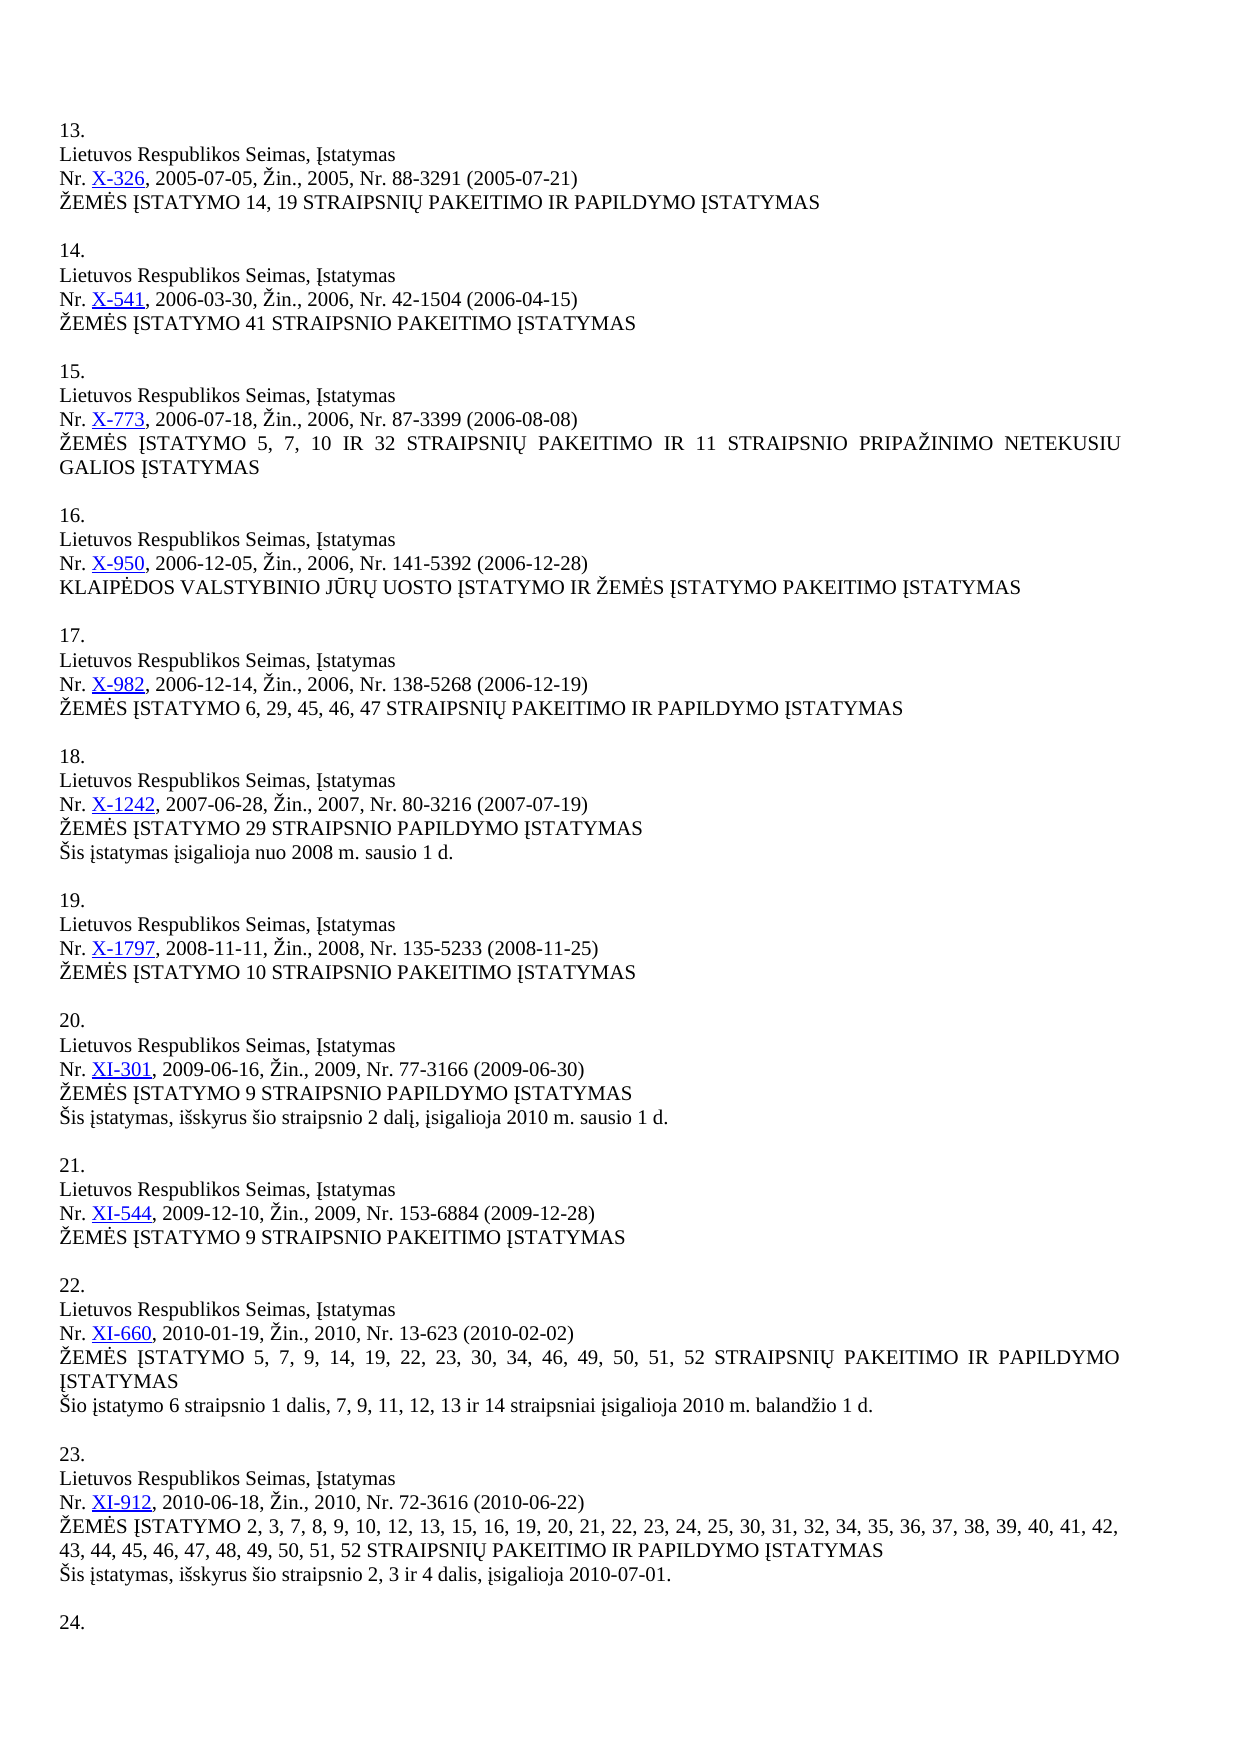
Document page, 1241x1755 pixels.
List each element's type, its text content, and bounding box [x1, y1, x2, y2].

text Lietuvos Respublikos Seimas, Įstatymas [59, 1177, 1122, 1201]
text ŽEMĖS ĮSTATYMO 5, 7, 9, 14, 19, 22, 23, 30, 34, 46, 49, 50, 51, 52 STRAIPSNIŲ PAKEITIMO IR PAPILDYMO ĮSTATYMAS [59, 1345, 1122, 1393]
text Lietuvos Respublikos Seimas, Įstatymas [59, 527, 1122, 551]
text 14. [59, 238, 1122, 262]
text Lietuvos Respublikos Seimas, Įstatymas [59, 1297, 1122, 1321]
text ŽEMĖS ĮSTATYMO 14, 19 STRAIPSNIŲ PAKEITIMO IR PAPILDYMO ĮSTATYMAS [59, 190, 1122, 214]
text ŽEMĖS ĮSTATYMO 41 STRAIPSNIO PAKEITIMO ĮSTATYMAS [59, 311, 1122, 335]
text Nr. XI-912, 2010-06-18, Žin., 2010, Nr. 72-3616 (2010-06-22) [59, 1490, 1122, 1514]
text 21. [59, 1153, 1122, 1177]
text ŽEMĖS ĮSTATYMO 29 STRAIPSNIO PAPILDYMO ĮSTATYMAS [59, 816, 1122, 840]
text Lietuvos Respublikos Seimas, Įstatymas [59, 1032, 1122, 1057]
text Lietuvos Respublikos Seimas, Įstatymas [59, 142, 1122, 166]
text Nr. X-950, 2006-12-05, Žin., 2006, Nr. 141-5392 (2006-12-28) [59, 551, 1122, 575]
text Šis įstatymas įsigalioja nuo 2008 m. sausio 1 d. [59, 840, 1122, 864]
text 16. [59, 503, 1122, 527]
text 18. [59, 744, 1122, 768]
text Nr. XI-544, 2009-12-10, Žin., 2009, Nr. 153-6884 (2009-12-28) [59, 1201, 1122, 1225]
text 15. [59, 359, 1122, 383]
text Lietuvos Respublikos Seimas, Įstatymas [59, 912, 1122, 936]
text ŽEMĖS ĮSTATYMO 9 STRAIPSNIO PAKEITIMO ĮSTATYMAS [59, 1225, 1122, 1249]
text Lietuvos Respublikos Seimas, Įstatymas [59, 647, 1122, 672]
text ŽEMĖS ĮSTATYMO 2, 3, 7, 8, 9, 10, 12, 13, 15, 16, 19, 20, 21, 22, 23, 24, 25, 30, 31, 32, 34, 35, 36, 37, 38, 39, 40, 41, 42, 43, 44, 45, 46, 47, 48, 49, 50, 51, 52 STRAIPSNIŲ PAKEITIMO IR PAPILDYMO ĮSTATYMAS [59, 1514, 1122, 1562]
text Lietuvos Respublikos Seimas, Įstatymas [59, 383, 1122, 407]
text Nr. X-1797, 2008-11-11, Žin., 2008, Nr. 135-5233 (2008-11-25) [59, 936, 1122, 960]
text ŽEMĖS ĮSTATYMO 6, 29, 45, 46, 47 STRAIPSNIŲ PAKEITIMO IR PAPILDYMO ĮSTATYMAS [59, 696, 1122, 720]
text Nr. X-326, 2005-07-05, Žin., 2005, Nr. 88-3291 (2005-07-21) [59, 166, 1122, 190]
text 13. [59, 118, 1122, 142]
text 17. [59, 623, 1122, 647]
text Lietuvos Respublikos Seimas, Įstatymas [59, 262, 1122, 287]
text Nr. X-541, 2006-03-30, Žin., 2006, Nr. 42-1504 (2006-04-15) [59, 287, 1122, 311]
text Nr. X-773, 2006-07-18, Žin., 2006, Nr. 87-3399 (2006-08-08) [59, 407, 1122, 431]
text ŽEMĖS ĮSTATYMO 5, 7, 10 IR 32 STRAIPSNIŲ PAKEITIMO IR 11 STRAIPSNIO PRIPAŽINIMO NETEKUSIU GALIOS ĮSTATYMAS [59, 431, 1122, 479]
text Nr. X-1242, 2007-06-28, Žin., 2007, Nr. 80-3216 (2007-07-19) [59, 792, 1122, 816]
text KLAIPĖDOS VALSTYBINIO JŪRŲ UOSTO ĮSTATYMO IR ŽEMĖS ĮSTATYMO PAKEITIMO ĮSTATYMAS [59, 575, 1122, 599]
text 20. [59, 1008, 1122, 1032]
text Šio įstatymo 6 straipsnio 1 dalis, 7, 9, 11, 12, 13 ir 14 straipsniai įsigalioja 2010 m. balandžio 1 d. [59, 1393, 1122, 1417]
text Nr. XI-301, 2009-06-16, Žin., 2009, Nr. 77-3166 (2009-06-30) [59, 1057, 1122, 1081]
text Šis įstatymas, išskyrus šio straipsnio 2 dalį, įsigalioja 2010 m. sausio 1 d. [59, 1105, 1122, 1129]
text Šis įstatymas, išskyrus šio straipsnio 2, 3 ir 4 dalis, įsigalioja 2010-07-01. [59, 1562, 1122, 1586]
text ŽEMĖS ĮSTATYMO 9 STRAIPSNIO PAPILDYMO ĮSTATYMAS [59, 1081, 1122, 1105]
text 24. [59, 1610, 1122, 1634]
text 22. [59, 1273, 1122, 1297]
text Lietuvos Respublikos Seimas, Įstatymas [59, 1466, 1122, 1490]
text ŽEMĖS ĮSTATYMO 10 STRAIPSNIO PAKEITIMO ĮSTATYMAS [59, 960, 1122, 984]
text Nr. X-982, 2006-12-14, Žin., 2006, Nr. 138-5268 (2006-12-19) [59, 672, 1122, 696]
text Lietuvos Respublikos Seimas, Įstatymas [59, 768, 1122, 792]
text Nr. XI-660, 2010-01-19, Žin., 2010, Nr. 13-623 (2010-02-02) [59, 1321, 1122, 1345]
text 23. [59, 1442, 1122, 1466]
text 19. [59, 888, 1122, 912]
